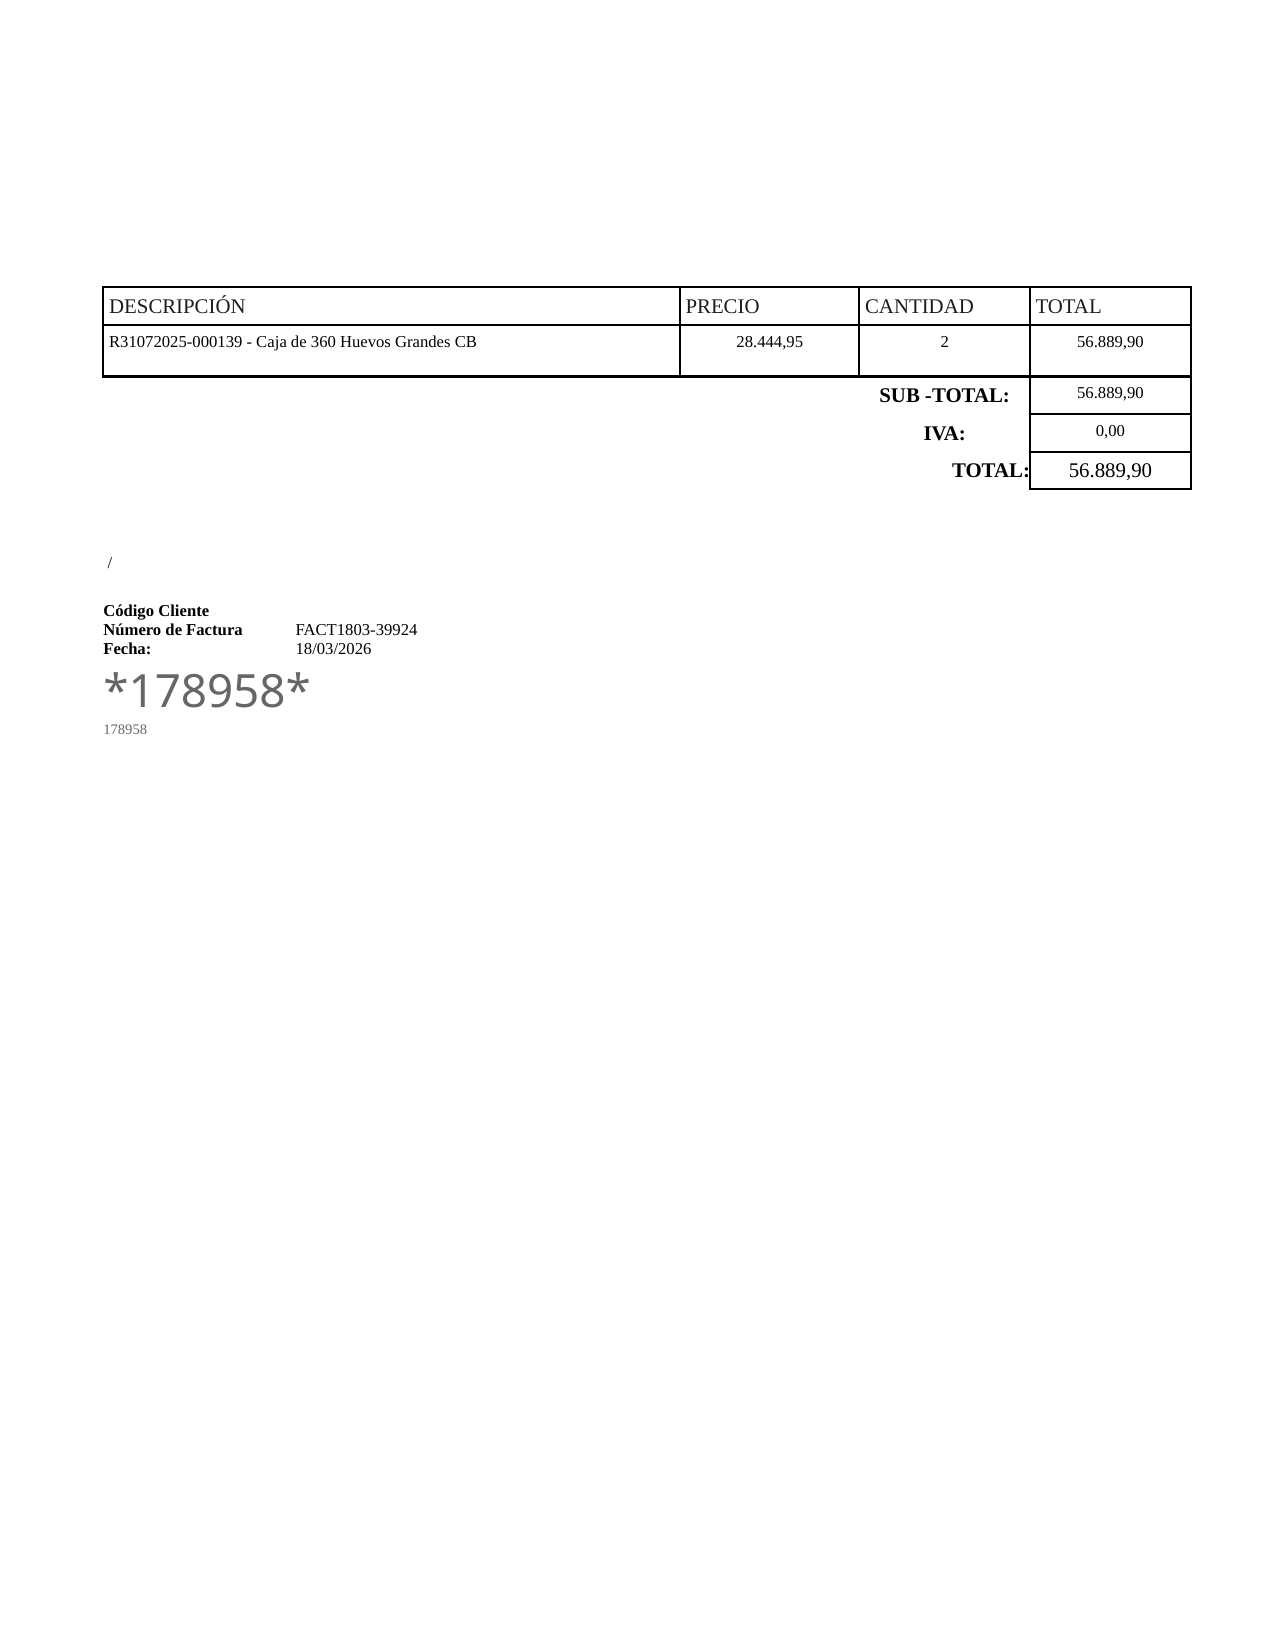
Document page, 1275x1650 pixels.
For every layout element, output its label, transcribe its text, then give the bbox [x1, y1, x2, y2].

table_cell IVA: [859, 413, 1029, 451]
table_header [103, 490, 858, 514]
text *178958* [103, 658, 1137, 721]
table_cell Número de Factura [103, 620, 295, 639]
table_cell [103, 514, 858, 533]
table_header CANTIDAD [860, 288, 1029, 323]
table_cell 56.889,90 [1031, 326, 1190, 375]
table_header DESCRIPCIÓN [104, 288, 679, 323]
table_header [295, 601, 517, 620]
table_cell SUB -TOTAL: [859, 378, 1029, 413]
table_cell 0,00 [1031, 415, 1190, 451]
table_cell 2 [860, 326, 1029, 375]
table_cell / [103, 553, 858, 572]
table_cell FACT1803-39924 [295, 620, 517, 639]
table_cell [103, 378, 859, 488]
table_header TOTAL [1031, 288, 1190, 323]
text 178958 [103, 721, 1137, 737]
table_cell R31072025-000139 - Caja de 360 Huevos Grandes CB [104, 326, 679, 375]
table_cell TOTAL: [859, 451, 1029, 488]
table_header Código Cliente [103, 601, 295, 620]
table_cell 28.444,95 [681, 326, 858, 375]
table_cell 56.889,90 [1031, 378, 1190, 413]
table_header PRECIO [681, 288, 858, 323]
table_cell 56.889,90 [1031, 453, 1190, 488]
table_cell [103, 534, 858, 553]
table_cell Fecha: [103, 639, 295, 658]
table_cell 18/03/2026 [295, 639, 517, 658]
